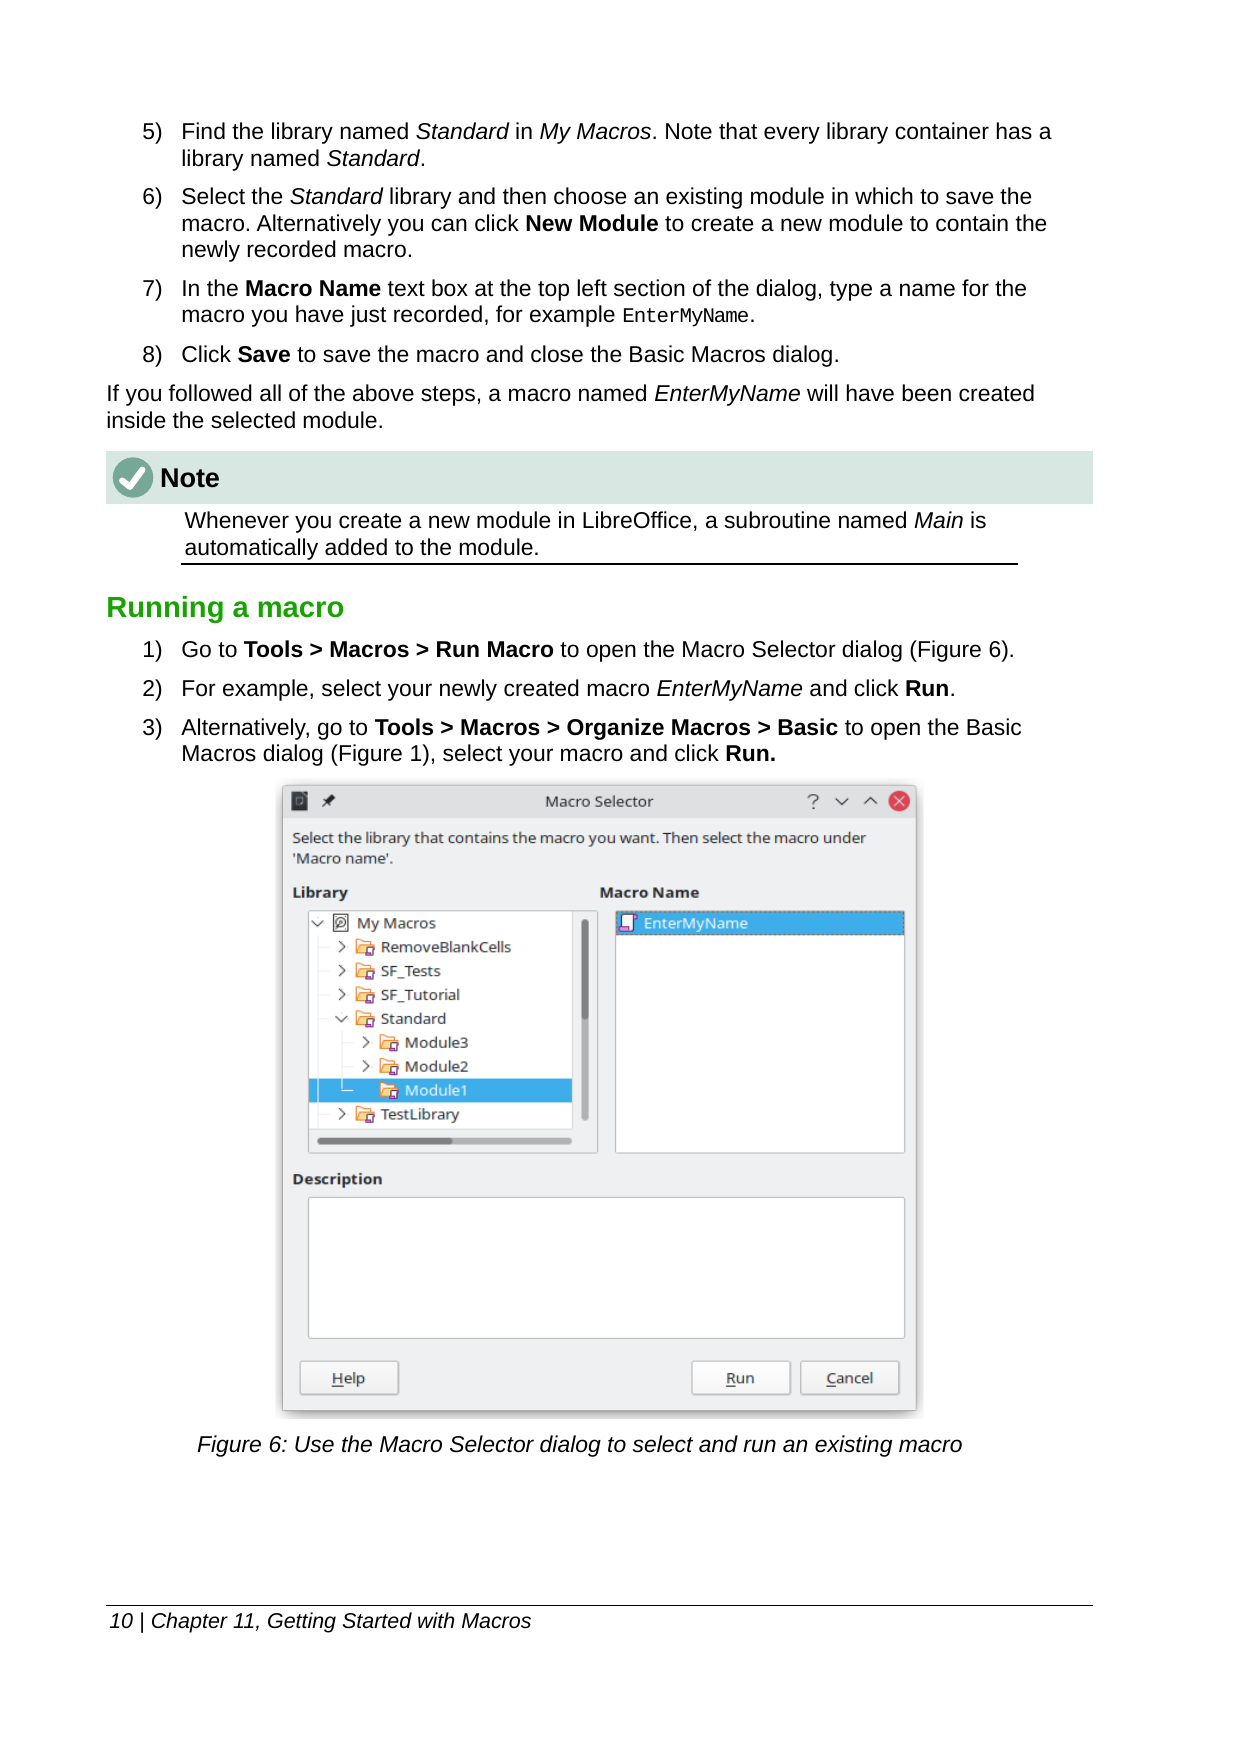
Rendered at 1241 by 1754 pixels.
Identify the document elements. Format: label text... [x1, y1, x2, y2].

list For example, select your newly created macro EnterMyName and click Run. [162, 675, 1093, 701]
text Whenever you create a new module in LibreOffice, a subroutine named Main is automatically added to the module. [181, 504, 1018, 563]
list Alternatively, go to Tools > Macros > Organize Macros > Basic to open the Basic Macros dialog (Figure 1), select your macro and click Run. [162, 714, 1093, 766]
picture [275, 778, 924, 1419]
subtitle Running a macro [106, 590, 1093, 623]
list Select the Standard library and then choose an existing module in which to save the macro. Alternatively you can click New Module to create a new module to contain the newly recorded macro. [162, 183, 1093, 262]
list In the Macro Name text box at the top left section of the dialog, type a name for the macro you have just recorded, for example EnterMyName. [162, 275, 1093, 329]
list Click Save to save the macro and close the Basic Macros dialog. [162, 341, 1093, 368]
subtitle Note [106, 451, 1093, 504]
text If you followed all of the above steps, a macro named EnterMyName will have been created inside the selected module. [106, 380, 1093, 433]
text Figure 6: Use the Macro Selector dialog to select and run an existing macro [197, 1431, 1002, 1458]
list Go to Tools > Macros > Run Macro to open the Macro Selector dialog (Figure 6). [162, 636, 1093, 662]
list Find the library named Standard in My Macros. Note that every library container has a library named Standard. [162, 118, 1093, 171]
